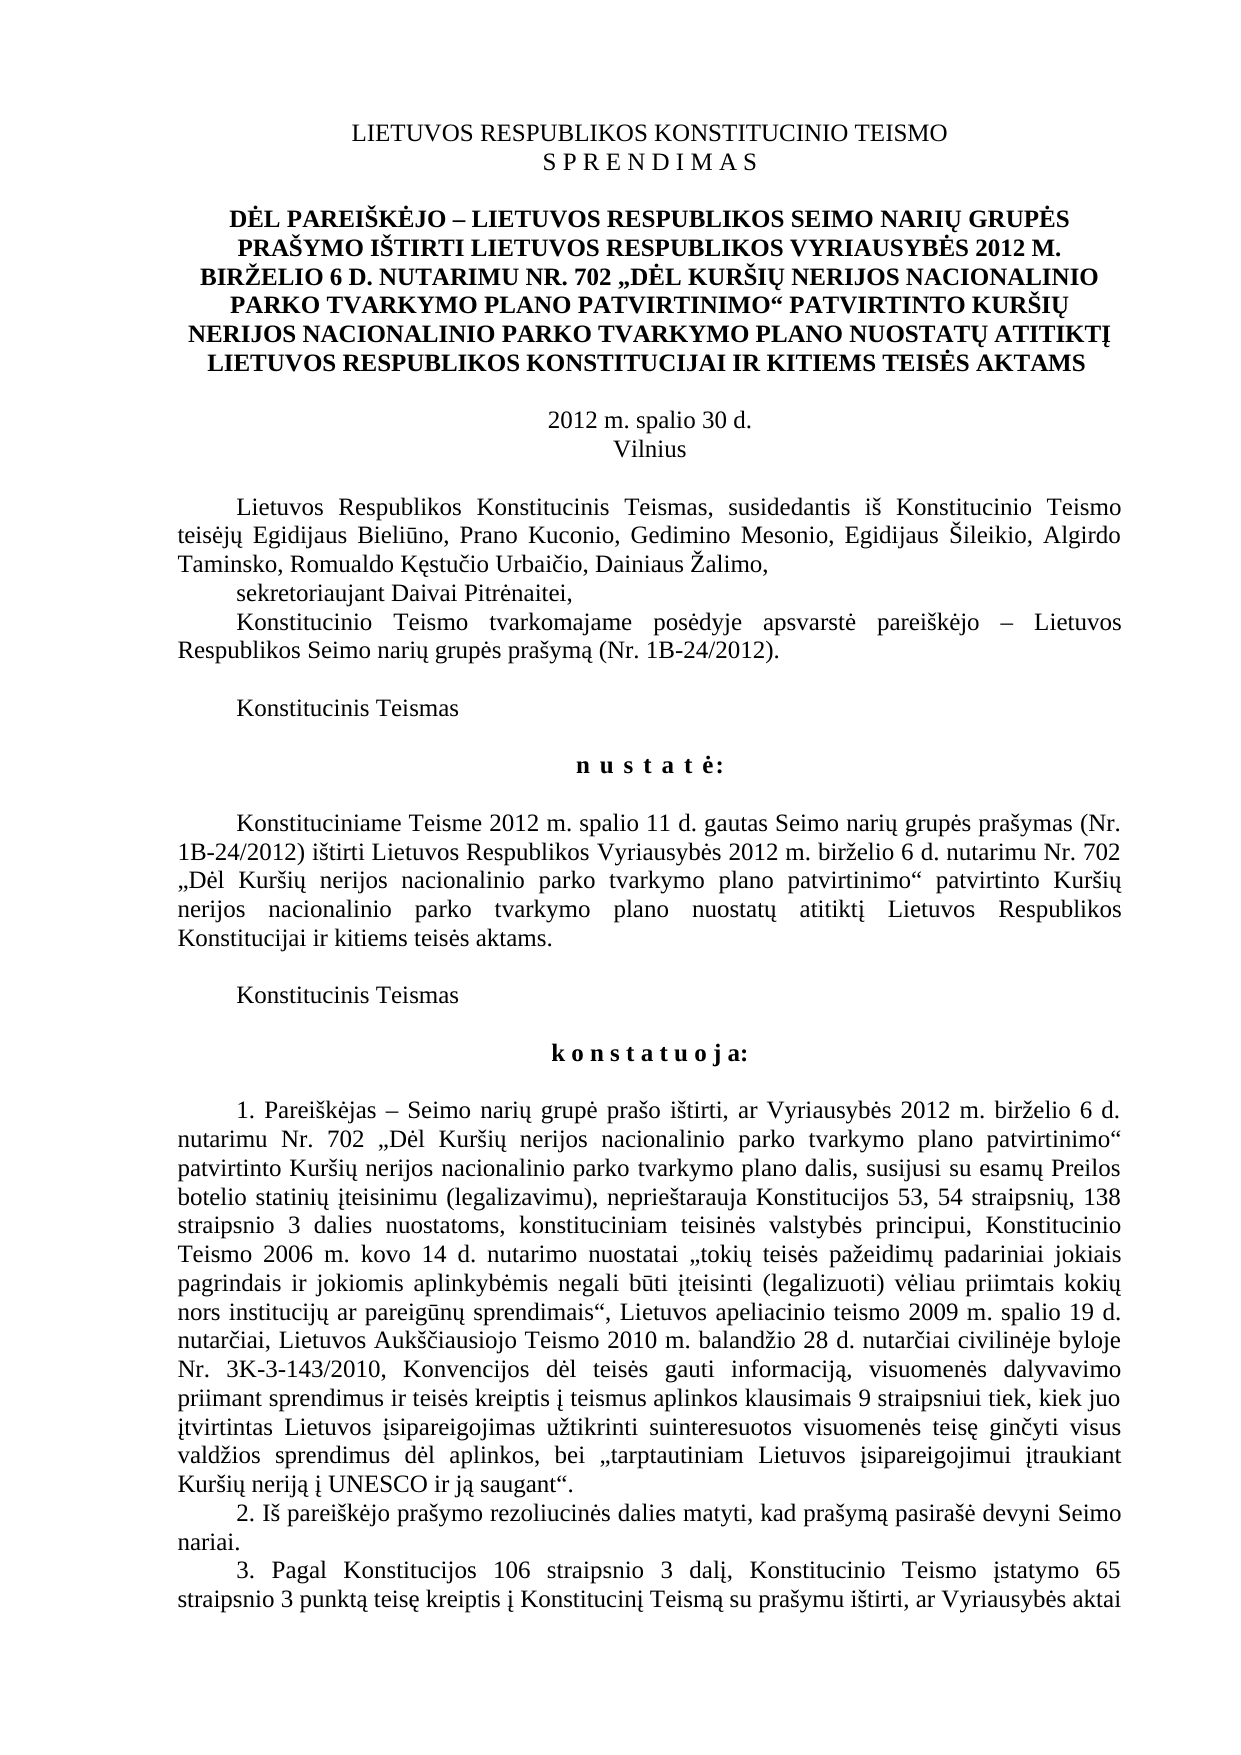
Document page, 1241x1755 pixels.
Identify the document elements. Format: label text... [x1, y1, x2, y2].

text Konstituciniame Teisme 2012 m. spalio 11 d. gautas Seimo narių grupės prašymas (Nr. 1B-24/2012) ištirti Lietuvos Respublikos Vyriausybės 2012 m. birželio 6 d. nutarimu Nr. 702 „Dėl Kuršių nerijos nacionalinio parko tvarkymo plano patvirtinimo“ patvirtinto Kuršių nerijos nacionalinio parko tvarkymo plano nuostatų atitiktį Lietuvos Respublikos Konstitucijai ir kitiems teisės aktams. [177, 808, 1122, 952]
text Vilnius [177, 434, 1122, 463]
text 2012 m. spalio 30 d. [177, 406, 1122, 434]
text Lietuvos Respublikos Konstitucinis Teismas, susidedantis iš Konstitucinio Teismo teisėjų Egidijaus Bieliūno, Prano Kuconio, Gedimino Mesonio, Egidijaus Šileikio, Algirdo Taminsko, Romualdo Kęstučio Urbaičio, Dainiaus Žalimo, [177, 492, 1122, 578]
text Konstitucinio Teismo tvarkomajame posėdyje apsvarstė pareiškėjo – Lietuvos Respublikos Seimo narių grupės prašymą (Nr. 1B-24/2012). [177, 607, 1122, 664]
text S P R E N D I M A S [177, 147, 1122, 176]
text Konstitucinis Teismas [177, 981, 1122, 1009]
text 2. Iš pareiškėjo prašymo rezoliucinės dalies matyti, kad prašymą pasirašė devyni Seimo nariai. [177, 1498, 1122, 1556]
text Konstitucinis Teismas [177, 693, 1122, 722]
text n u s t a t ė: [177, 751, 1122, 779]
text k o n s t a t u o j a: [177, 1038, 1122, 1067]
text LIETUVOS RESPUBLIKOS KONSTITUCINIO TEISMO [177, 118, 1122, 147]
text DĖL PAREIŠKĖJO – LIETUVOS RESPUBLIKOS SEIMO NARIŲ GRUPĖS PRAŠYMO IŠTIRTI LIETUVOS RESPUBLIKOS VYRIAUSYBĖS 2012 M. BIRŽELIO 6 D. NUTARIMU Nr. 702 „DĖL KURŠIŲ NERIJOS NACIONALINIO PARKO TVARKYMO PLANO PATVIRTINIMO“ PATVIRTINTO KURŠIŲ NERIJOS NACIONALINIO PARKO TVARKYMO PLANO NUOSTATŲ ATITIKTĮ LIETUVOS RESPUBLIKOS KONSTITUCIJAI IR KITIEMS TEISĖS AKTAMS [177, 204, 1122, 377]
text 3. Pagal Konstitucijos 106 straipsnio 3 dalį, Konstitucinio Teismo įstatymo 65 straipsnio 3 punktą teisę kreiptis į Konstitucinį Teismą su prašymu ištirti, ar Vyriausybės aktai [177, 1556, 1122, 1613]
text 1. Pareiškėjas – Seimo narių grupė prašo ištirti, ar Vyriausybės 2012 m. birželio 6 d. nutarimu Nr. 702 „Dėl Kuršių nerijos nacionalinio parko tvarkymo plano patvirtinimo“ patvirtinto Kuršių nerijos nacionalinio parko tvarkymo plano dalis, susijusi su esamų Preilos botelio statinių įteisinimu (legalizavimu), neprieštarauja Konstitucijos 53, 54 straipsnių, 138 straipsnio 3 dalies nuostatoms, konstituciniam teisinės valstybės principui, Konstitucinio Teismo 2006 m. kovo 14 d. nutarimo nuostatai „tokių teisės pažeidimų padariniai jokiais pagrindais ir jokiomis aplinkybėmis negali būti įteisinti (legalizuoti) vėliau priimtais kokių nors institucijų ar pareigūnų sprendimais“, Lietuvos apeliacinio teismo 2009 m. spalio 19 d. nutarčiai, Lietuvos Aukščiausiojo Teismo 2010 m. balandžio 28 d. nutarčiai civilinėje byloje Nr. 3K-3-143/2010, Konvencijos dėl teisės gauti informaciją, visuomenės dalyvavimo priimant sprendimus ir teisės kreiptis į teismus aplinkos klausimais 9 straipsniui tiek, kiek juo įtvirtintas Lietuvos įsipareigojimas užtikrinti suinteresuotos visuomenės teisę ginčyti visus valdžios sprendimus dėl aplinkos, bei „tarptautiniam Lietuvos įsipareigojimui įtraukiant Kuršių neriją į UNESCO ir ją saugant“. [177, 1096, 1122, 1498]
text sekretoriaujant Daivai Pitrėnaitei, [177, 578, 1122, 607]
